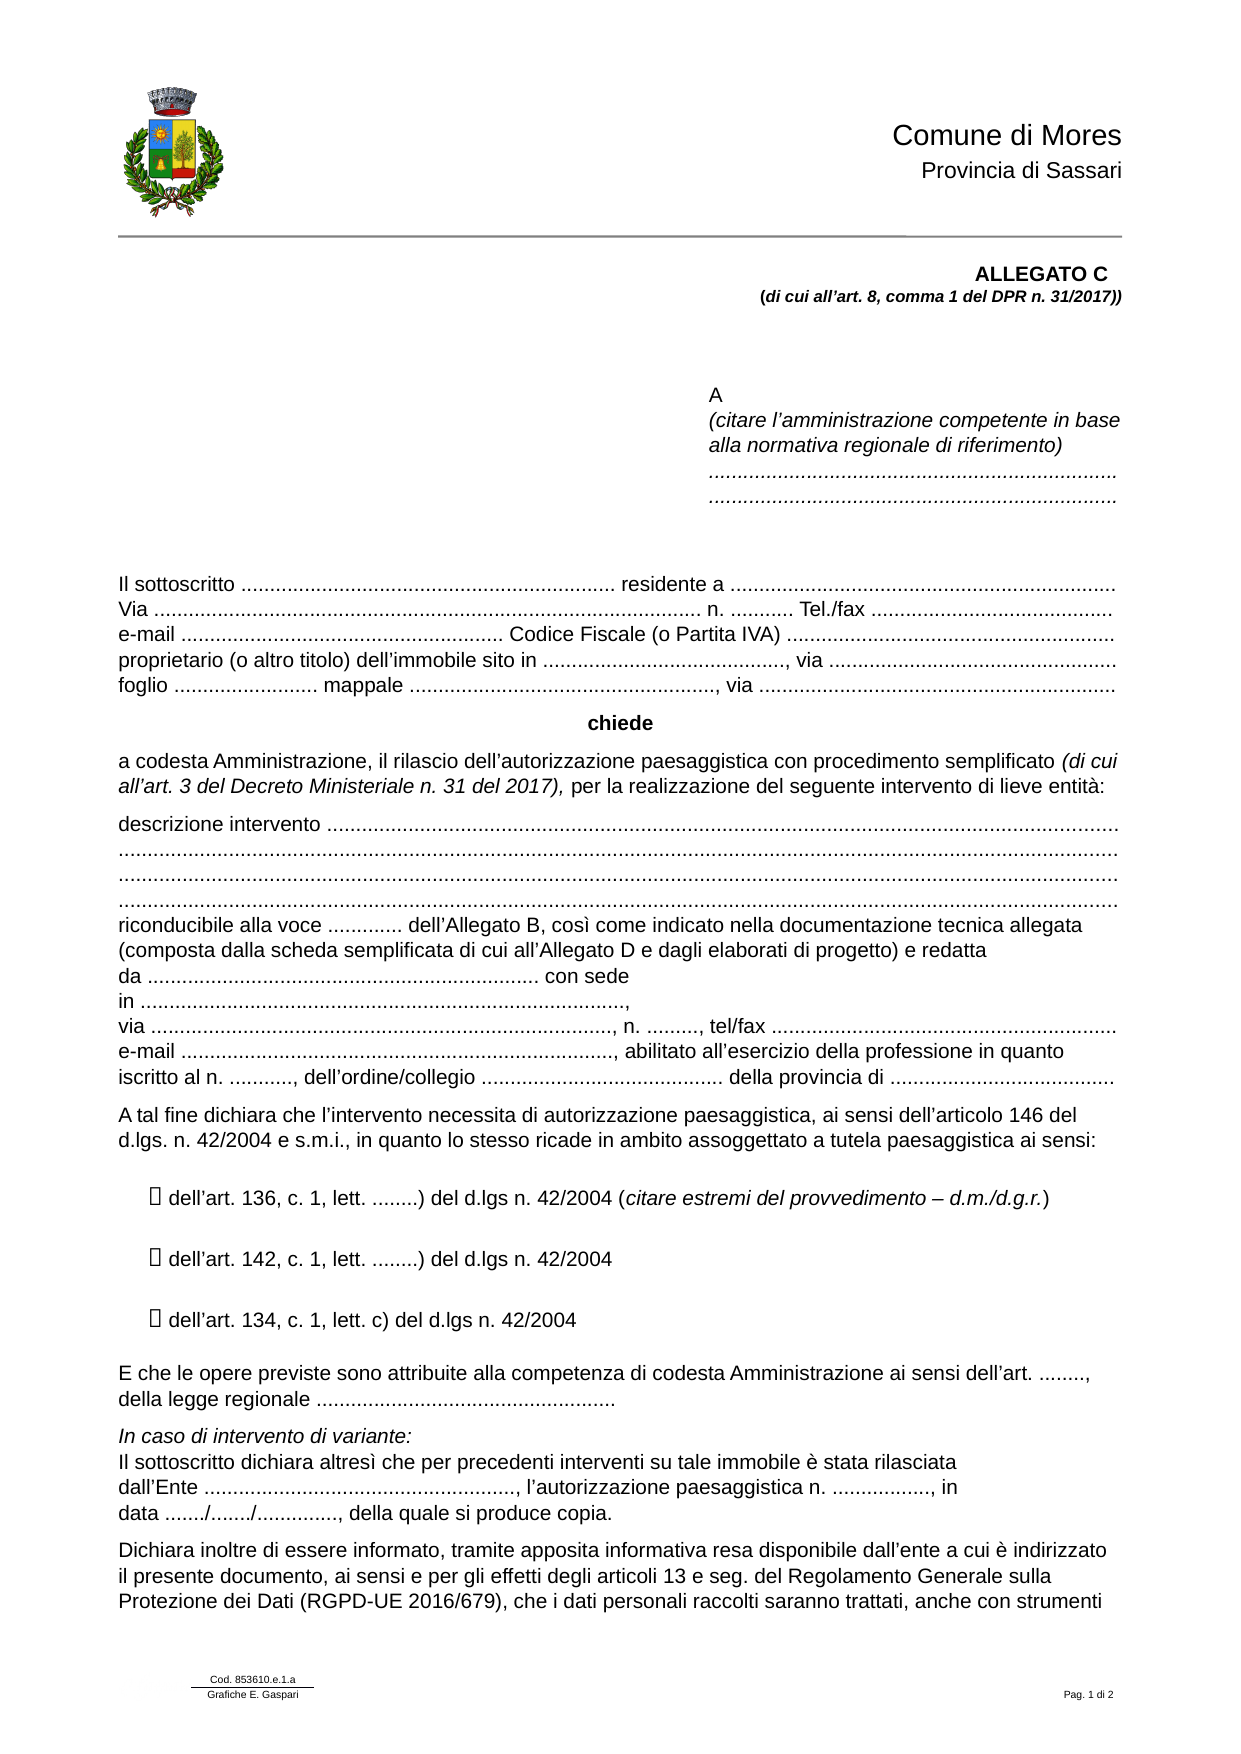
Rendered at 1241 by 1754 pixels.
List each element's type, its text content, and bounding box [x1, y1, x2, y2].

text E che le opere previste sono attribuite alla competenza di codesta Amministrazione ai sensi dell’art. ........, della legge regionale .................................................... [118, 1361, 1122, 1411]
text riconducibile alla voce ............. dell’Allegato B, così come indicato nella documentazione tecnica allegata (composta dalla scheda semplificata di cui all’Allegato D e dagli elaborati di progetto) e redatta da .................................................................... con sede in ...................................................................................., via ................................................................................, n. ........., tel/fax ............................................................ e-mail ..........................................................................., abilitato all’esercizio della professione in quanto iscritto al n. ..........., dell’ordine/collegio .......................................... della provincia di ....................................... [118, 913, 1122, 1089]
text A tal fine dichiara che l’intervento necessita di autorizzazione paesaggistica, ai sensi dell’articolo 146 del d.lgs. n. 42/2004 e s.m.i., in quanto lo stesso ricade in ambito assoggettato a tutela paesaggistica ai sensi: [118, 1102, 1122, 1152]
text  dell’art. 142, c. 1, lett. ........) del d.lgs n. 42/2004 [118, 1239, 1122, 1273]
text a codesta Amministrazione, il rilascio dell’autorizzazione paesaggistica con procedimento semplificato (di cui all’art. 3 del Decreto Ministeriale n. 31 del 2017), per la realizzazione del seguente intervento di lieve entità: [118, 748, 1122, 798]
text Provincia di Sassari [224, 157, 1122, 183]
text (di cui all’art. 8, comma 1 del DPR n. 31/2017)) [118, 287, 1122, 306]
text Il sottoscritto dichiara altresì che per precedenti interventi su tale immobile è stata rilasciata dall’Ente ......................................................, l’autorizzazione paesaggistica n. ................., in data ......./......./.............., della quale si produce copia. [118, 1450, 1122, 1524]
text Comune di Mores [224, 118, 1122, 152]
text In caso di intervento di variante: [118, 1424, 1122, 1448]
text Il sottoscritto ................................................................. residente a ................................................................... Via ............................................................................................... n. ........... Tel./fax .......................................... e-mail ........................................................ Codice Fiscale (o Partita IVA) ......................................................... proprietario (o altro titolo) dell’immobile sito in .........................................., via .................................................. foglio ......................... mappale ....................................................., via .............................................................. [118, 572, 1122, 697]
text descrizione intervento [118, 812, 1122, 836]
text (citare l’amministrazione competente in base [118, 408, 1122, 432]
text ....................................................................... [118, 484, 1122, 508]
text Dichiara inoltre di essere informato, tramite apposita informativa resa disponibile dall’ente a cui è indirizzato il presente documento, ai sensi e per gli effetti degli articoli 13 e seg. del Regolamento Generale sulla Protezione dei Dati (RGPD-UE 2016/679), che i dati personali raccolti saranno trattati, anche con strumenti [118, 1538, 1122, 1613]
text A [118, 382, 1122, 406]
text ....................................................................... [118, 458, 1122, 482]
text chiede [118, 711, 1122, 734]
text ALLEGATO C [118, 262, 1122, 286]
picture [122, 87, 224, 219]
text  dell’art. 134, c. 1, lett. c) del d.lgs n. 42/2004 [118, 1300, 1122, 1334]
text alla normativa regionale di riferimento) [118, 433, 1122, 457]
text  dell’art. 136, c. 1, lett. ........) del d.lgs n. 42/2004 (citare estremi del provvedimento – d.m./d.g.r.) [118, 1178, 1122, 1212]
